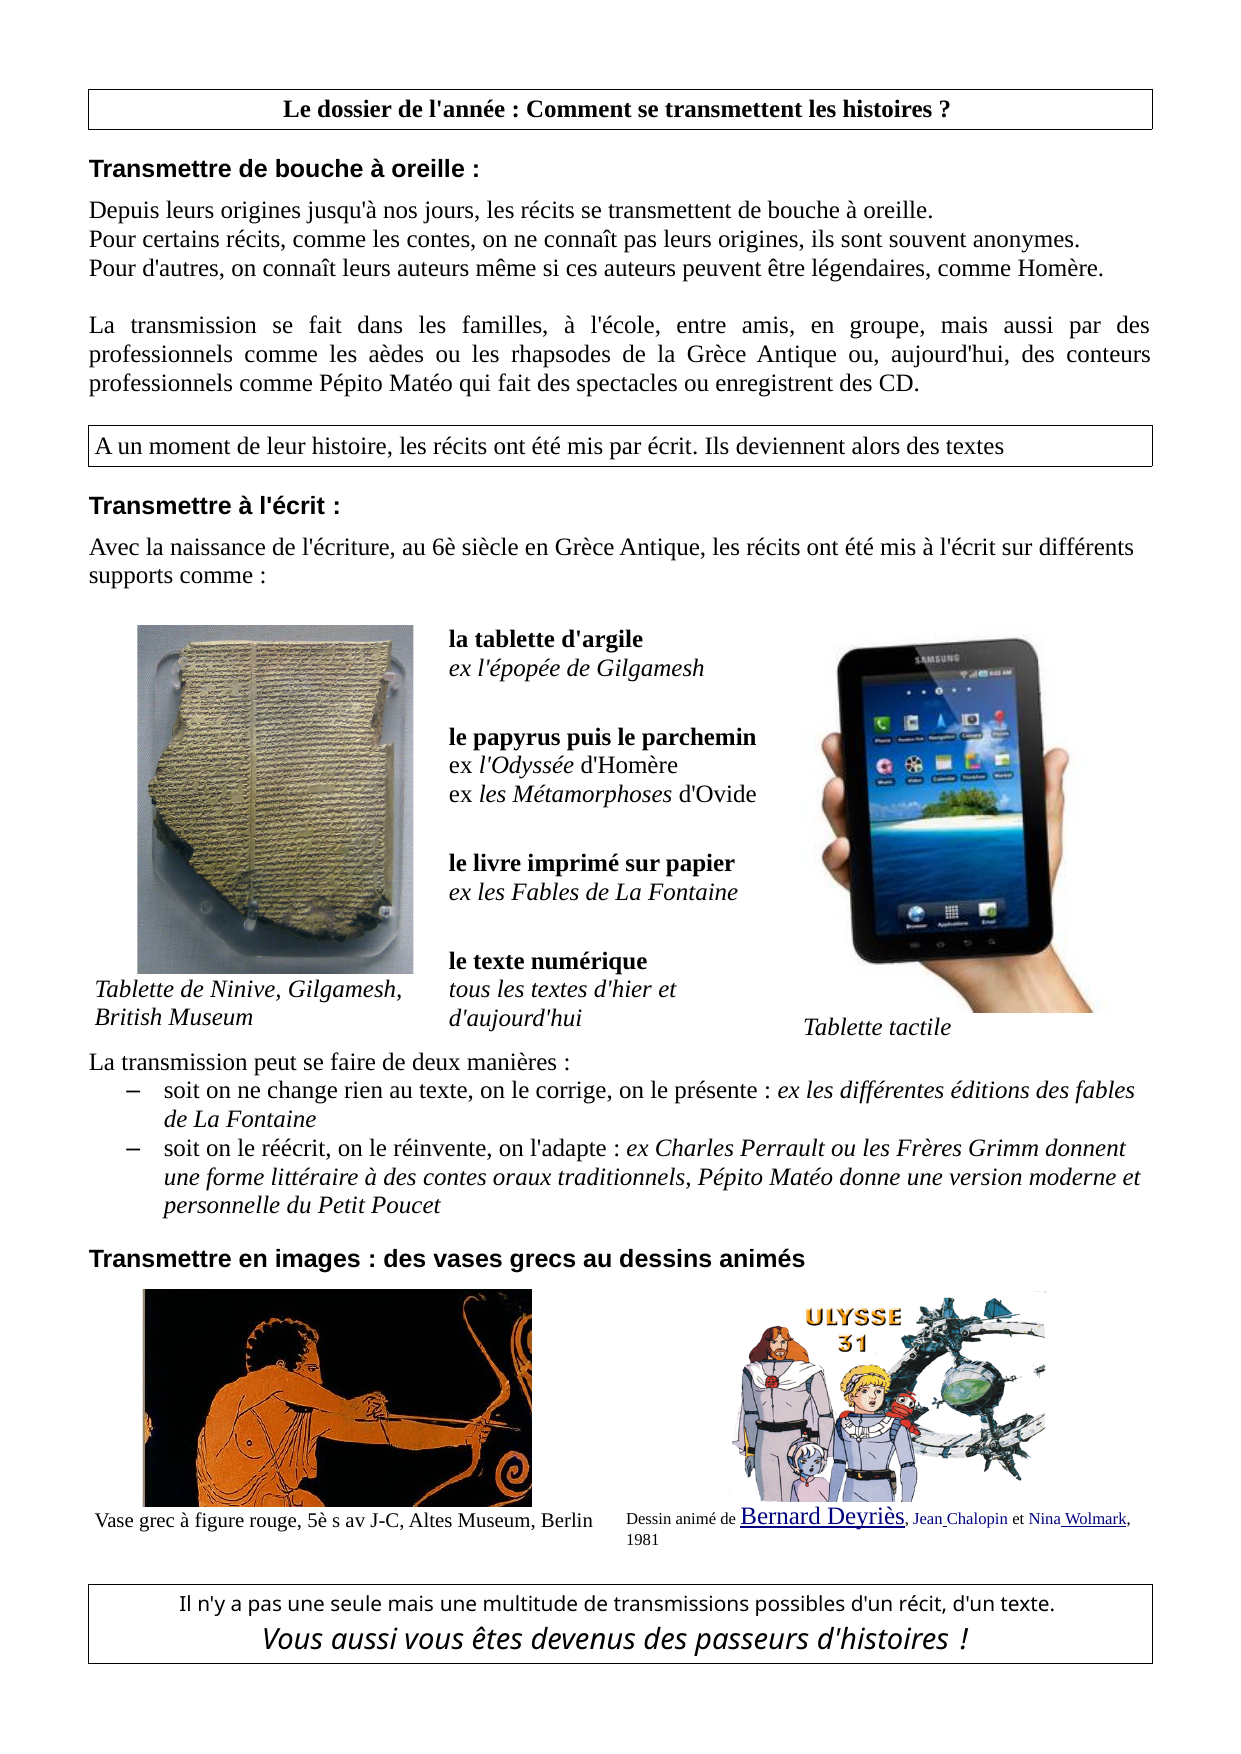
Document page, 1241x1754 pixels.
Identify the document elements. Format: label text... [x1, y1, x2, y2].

picture [725, 1291, 1047, 1502]
table_header Il n'y a pas une seule mais une multitude de transmissions possibles d'un récit, d'un texte. Vous aussi vous êtes devenus des passeurs d'histoires ! [89, 1585, 1152, 1663]
text La transmission peut se faire de deux manières : [88, 1047, 1152, 1076]
text Depuis leurs origines jusqu'à nos jours, les récits se transmettent de bouche à oreille. [88, 195, 1152, 224]
list soit on le réécrit, on le réinvente, on l'adapte : ex Charles Perrault ou les Frères Grimm donnent une forme littéraire à des contes oraux traditionnels, Pépito Matéo donne une version moderne et personnelle du Petit Poucet [126, 1133, 1152, 1219]
table_cell le livre imprimé sur papier ex les Fables de La Fontaine [443, 842, 797, 940]
text Pour d'autres, on connaît leurs auteurs même si ces auteurs peuvent être légendaires, comme Homère. [88, 253, 1152, 281]
text La transmission se fait dans les familles, à l'école, entre amis, en groupe, mais aussi par des professionnels comme les aèdes ou les rhapsodes de la Grèce Antique ou, aujourd'hui, des conteurs professionnels comme Pépito Matéo qui fait des spectacles ou enregistrent des CD. [88, 310, 1152, 396]
picture [142, 1289, 532, 1507]
text Pour certains récits, comme les contes, on ne connaît pas leurs origines, ils sont souvent anonymes. [88, 224, 1152, 253]
picture [137, 625, 414, 974]
table_header Vase grec à figure rouge, 5è s av J-C, Altes Museum, Berlin [89, 1286, 620, 1555]
picture [802, 623, 1146, 1013]
list soit on ne change rien au texte, on le corrige, on le présente : ex les différentes éditions des fables de La Fontaine [126, 1076, 1152, 1133]
table_cell le papyrus puis le parchemin ex l'Odyssée d'Homère ex les Métamorphoses d'Ovide [443, 716, 797, 842]
table_header Le dossier de l'année : Comment se transmettent les histoires ? [89, 90, 1152, 129]
table_header Tablette de Ninive, Gilgamesh, British Museum [89, 618, 443, 1047]
table_header Tablette tactile [797, 618, 1152, 1047]
subtitle Transmettre en images : des vases grecs au dessins animés [88, 1244, 1152, 1273]
subtitle Transmettre de bouche à oreille : [88, 154, 1152, 183]
table_header Dessin animé de Bernard Deyriès, Jean Chalopin et Nina Wolmark, 1981 [620, 1286, 1152, 1555]
table_header A un moment de leur histoire, les récits ont été mis par écrit. Ils deviennent alors des textes [89, 426, 1152, 466]
table_header la tablette d'argile ex l'épopée de Gilgamesh [443, 618, 797, 716]
table_cell le texte numérique tous les textes d'hier et d'aujourd'hui [443, 940, 797, 1047]
text Avec la naissance de l'écriture, au 6è siècle en Grèce Antique, les récits ont été mis à l'écrit sur différents supports comme : [88, 532, 1152, 589]
subtitle Transmettre à l'écrit : [88, 491, 1152, 519]
